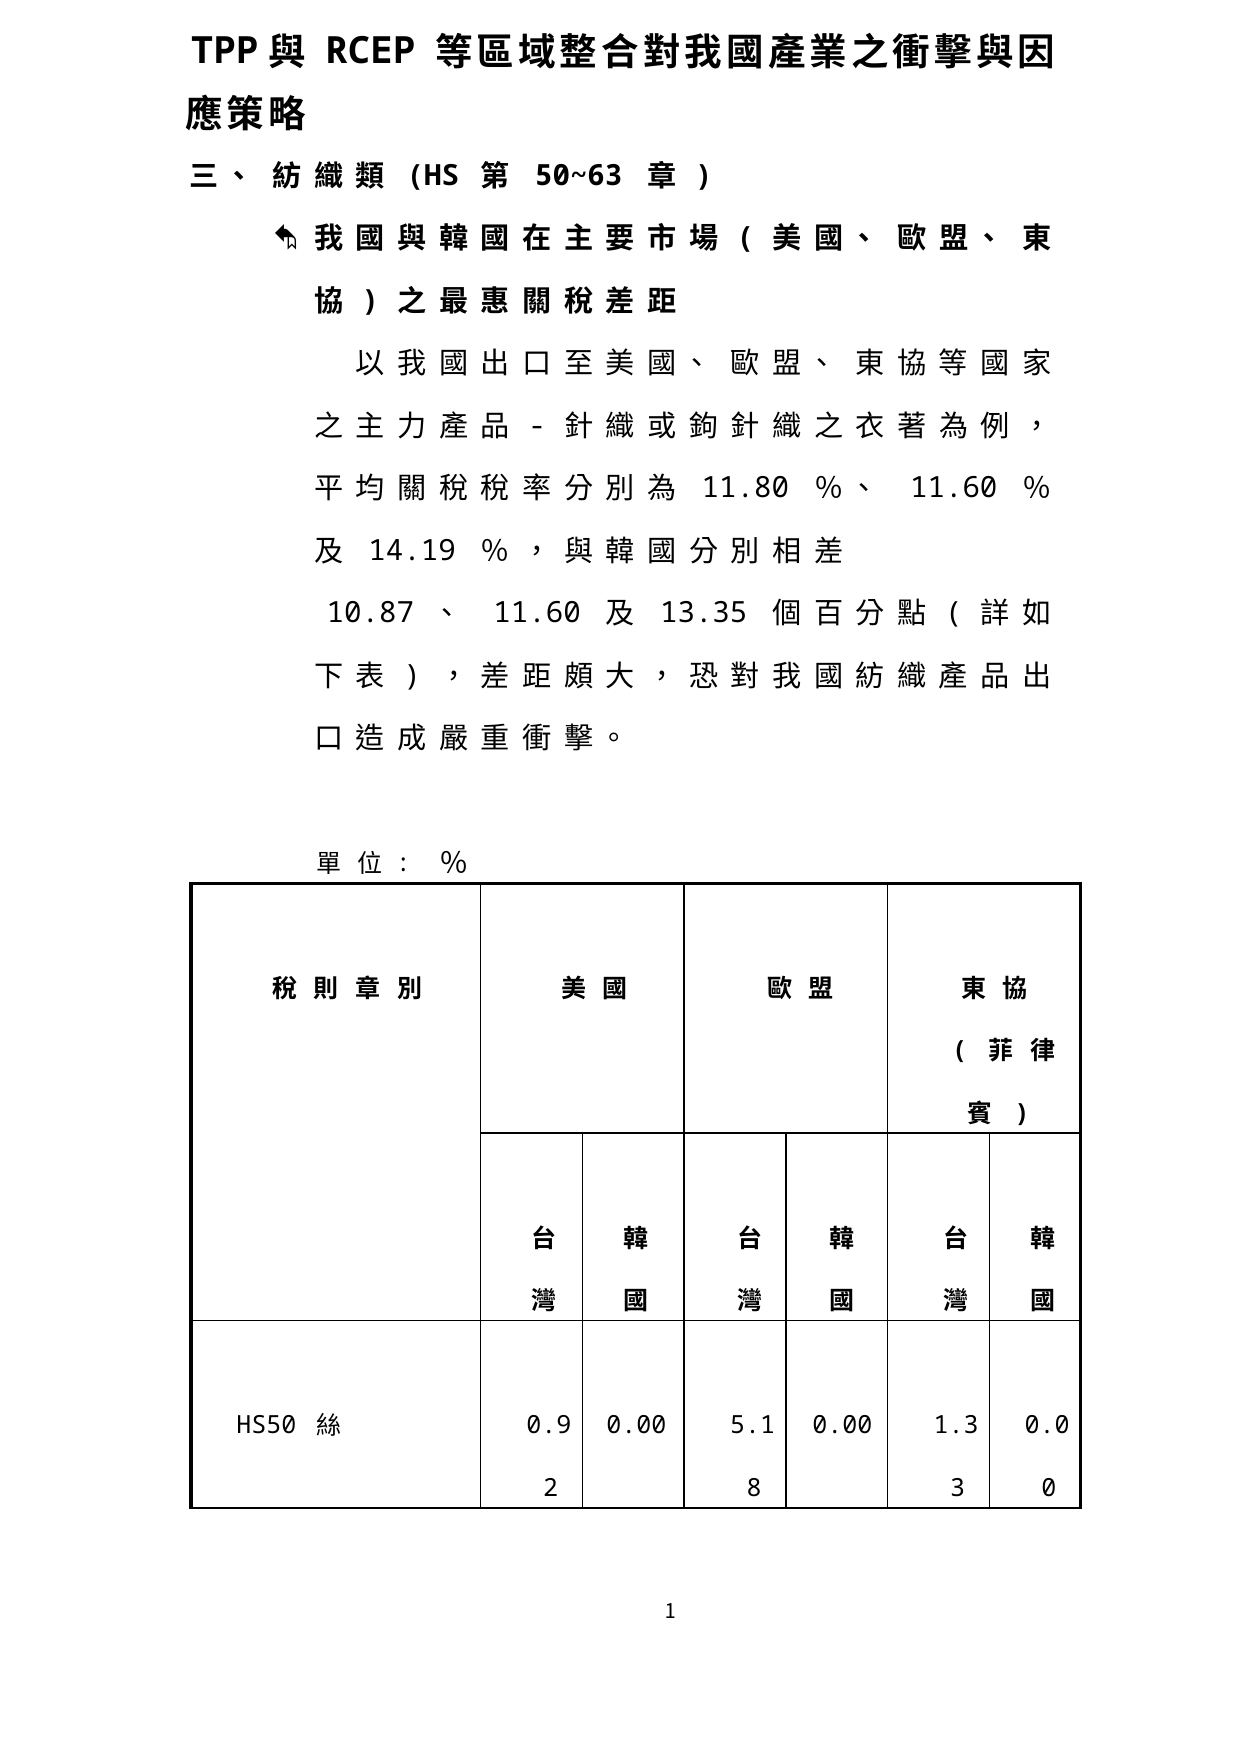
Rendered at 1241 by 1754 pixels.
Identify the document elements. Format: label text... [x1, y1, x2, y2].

text 單位: ％ [301, 757, 1058, 882]
table_header 美國 [481, 885, 683, 1132]
text 我國與韓國在主要市場(美國、歐盟、東協)之最惠關稅差距 [242, 194, 1058, 319]
table_cell 0.00 [787, 1321, 887, 1507]
table_cell HS50絲 [193, 1321, 480, 1507]
table_cell 0.00 [583, 1321, 683, 1507]
text TPP與RCEP等區域整合對我國產業之衝擊與因應策略 [183, 7, 1058, 132]
table_cell 韓國 [787, 1134, 887, 1319]
text 以我國出口至美國、歐盟、東協等國家之主力產品-針織或鉤針織之衣著為例，平均關稅稅率分別為11.80％、11.60％及14.19％，與韓國分別相差10.87、11.60及13.35個百分點(詳如下表)，差距頗大，恐對我國紡織產品出口造成嚴重衝擊。 [271, 319, 1058, 757]
table_cell 台灣 [481, 1134, 582, 1319]
table_header 稅則章別 [193, 885, 480, 1319]
table_cell 台灣 [685, 1134, 785, 1319]
text 三、紡織類(HS第50~63章) [183, 132, 1058, 194]
table_header 歐盟 [685, 885, 887, 1132]
table_cell 0.00 [990, 1321, 1079, 1507]
table_cell 5.18 [685, 1321, 785, 1507]
table_header 東協(菲律賓) [888, 885, 1079, 1132]
table_cell 韓國 [990, 1134, 1079, 1319]
table_cell 韓國 [583, 1134, 683, 1319]
table_cell 1.33 [888, 1321, 989, 1507]
table_cell 0.92 [481, 1321, 582, 1507]
table_cell 台灣 [888, 1134, 989, 1319]
